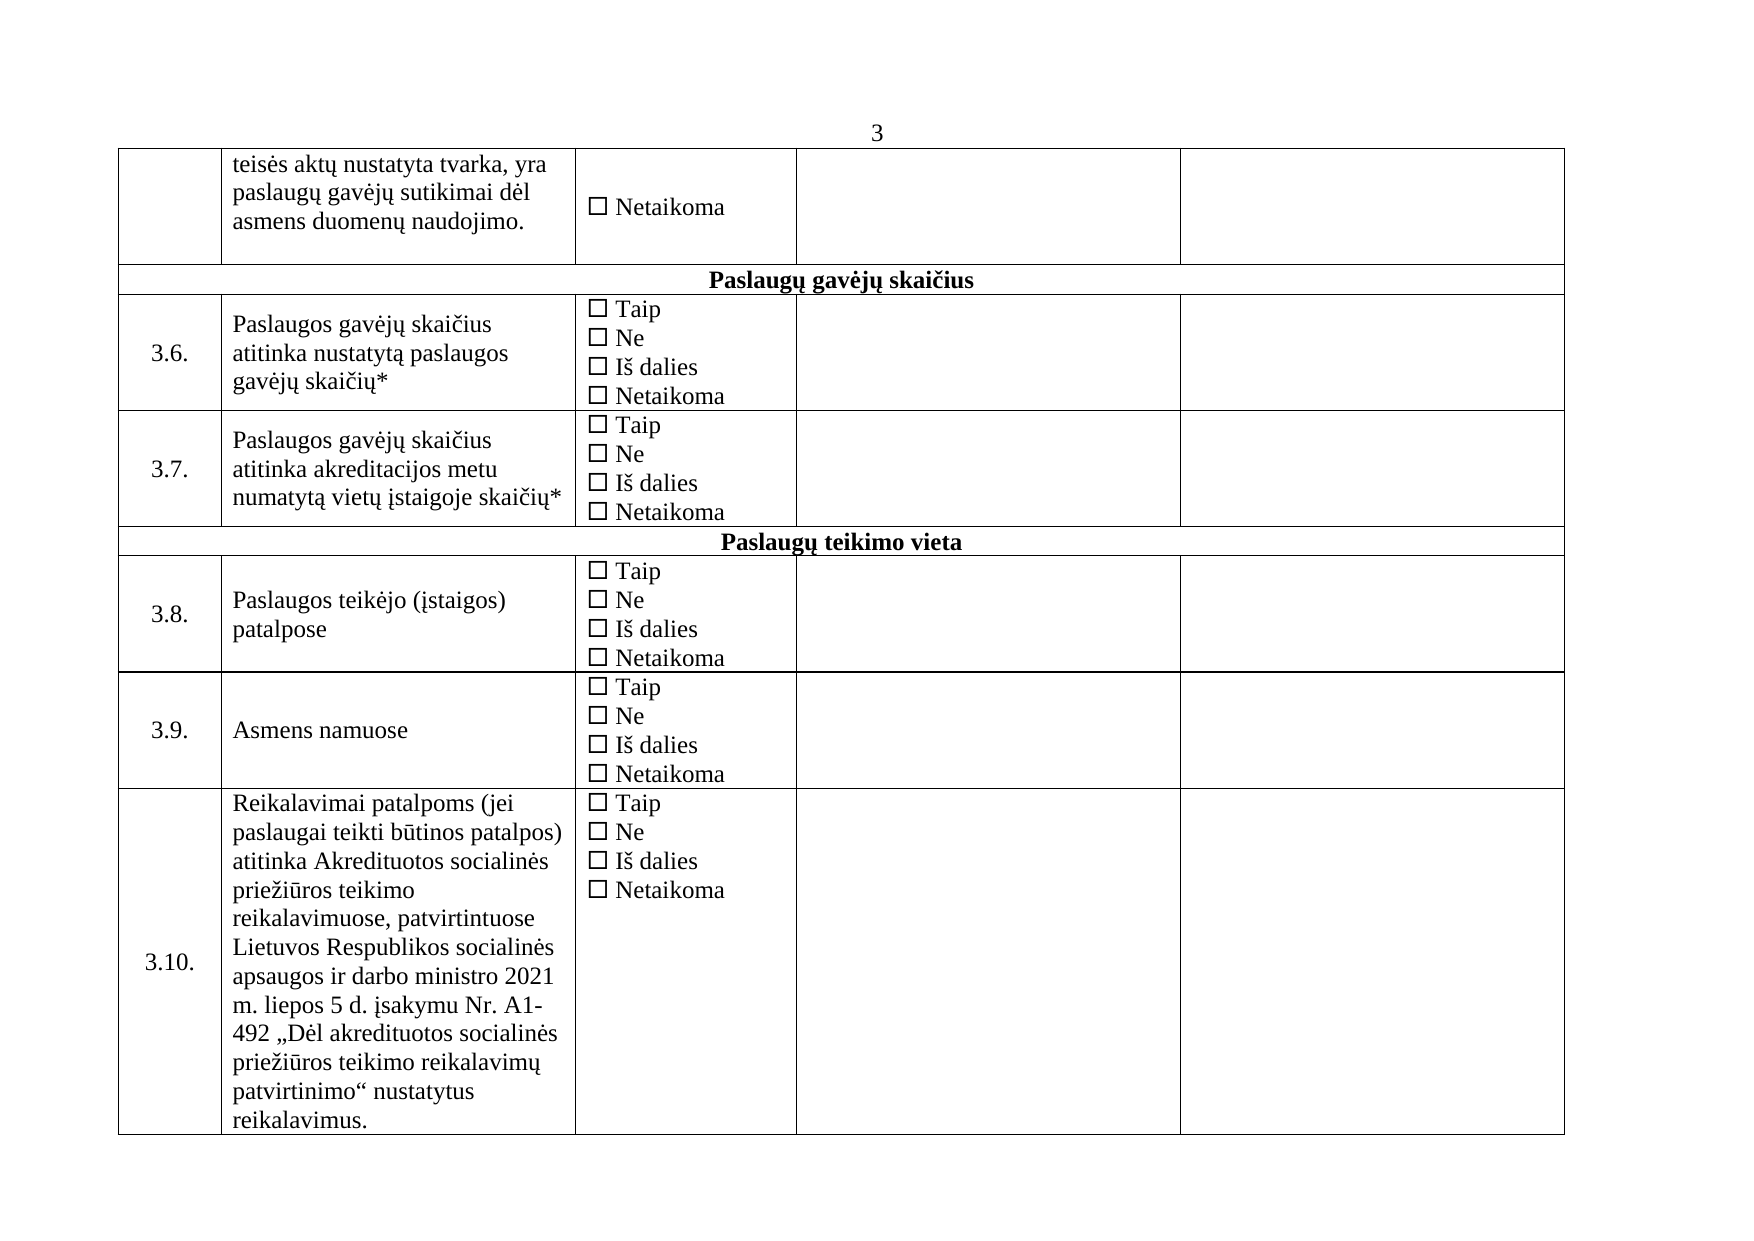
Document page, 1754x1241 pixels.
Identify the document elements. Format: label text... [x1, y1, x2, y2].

table_cell [1181, 556, 1564, 671]
table_cell  Taip  Ne  Iš dalies  Netaikoma [576, 789, 796, 1133]
table_cell [1181, 411, 1564, 526]
table_cell Paslaugų gavėjų skaičius [119, 265, 1564, 293]
table_cell Paslaugos gavėjų skaičius atitinka akreditacijos metu numatytą vietų įstaigoje skaičių* [222, 411, 575, 526]
table_cell Reikalavimai patalpoms (jei paslaugai teikti būtinos patalpos) atitinka Akredituotos socialinės priežiūros teikimo reikalavimuose, patvirtintuose Lietuvos Respublikos socialinės apsaugos ir darbo ministro 2021 m. liepos 5 d. įsakymu Nr. A1-492 „Dėl akredituotos socialinės priežiūros teikimo reikalavimų patvirtinimo“ nustatytus reikalavimus. [222, 789, 575, 1133]
table_cell [797, 149, 1180, 264]
table_cell [119, 149, 221, 264]
table_cell [1181, 149, 1564, 264]
table_cell [1181, 789, 1564, 1133]
table_cell 3.9. [119, 673, 221, 787]
table_cell [797, 411, 1180, 526]
table_cell 3.8. [119, 556, 221, 671]
table_cell [797, 556, 1180, 671]
table_cell  Taip  Ne  Iš dalies  Netaikoma [576, 295, 796, 409]
table_cell  Netaikoma [576, 149, 796, 264]
table_cell  Taip  Ne  Iš dalies  Netaikoma [576, 411, 796, 526]
table_cell [797, 673, 1180, 787]
table_cell Asmens namuose [222, 673, 575, 787]
table_cell Paslaugų teikimo vieta [119, 527, 1564, 555]
table_cell [797, 789, 1180, 1133]
table_cell Paslaugos teikėjo (įstaigos) patalpose [222, 556, 575, 671]
table_cell [797, 295, 1180, 409]
table_cell teisės aktų nustatyta tvarka, yra paslaugų gavėjų sutikimai dėl asmens duomenų naudojimo. [222, 149, 575, 264]
table_cell [1181, 295, 1564, 409]
table_cell 3.7. [119, 411, 221, 526]
table_cell  Taip  Ne  Iš dalies  Netaikoma [576, 556, 796, 671]
table_cell Paslaugos gavėjų skaičius atitinka nustatytą paslaugos gavėjų skaičių* [222, 295, 575, 409]
table_cell 3.10. [119, 789, 221, 1133]
table_cell 3.6. [119, 295, 221, 409]
table_cell  Taip  Ne  Iš dalies  Netaikoma [576, 673, 796, 787]
table_cell [1181, 673, 1564, 787]
